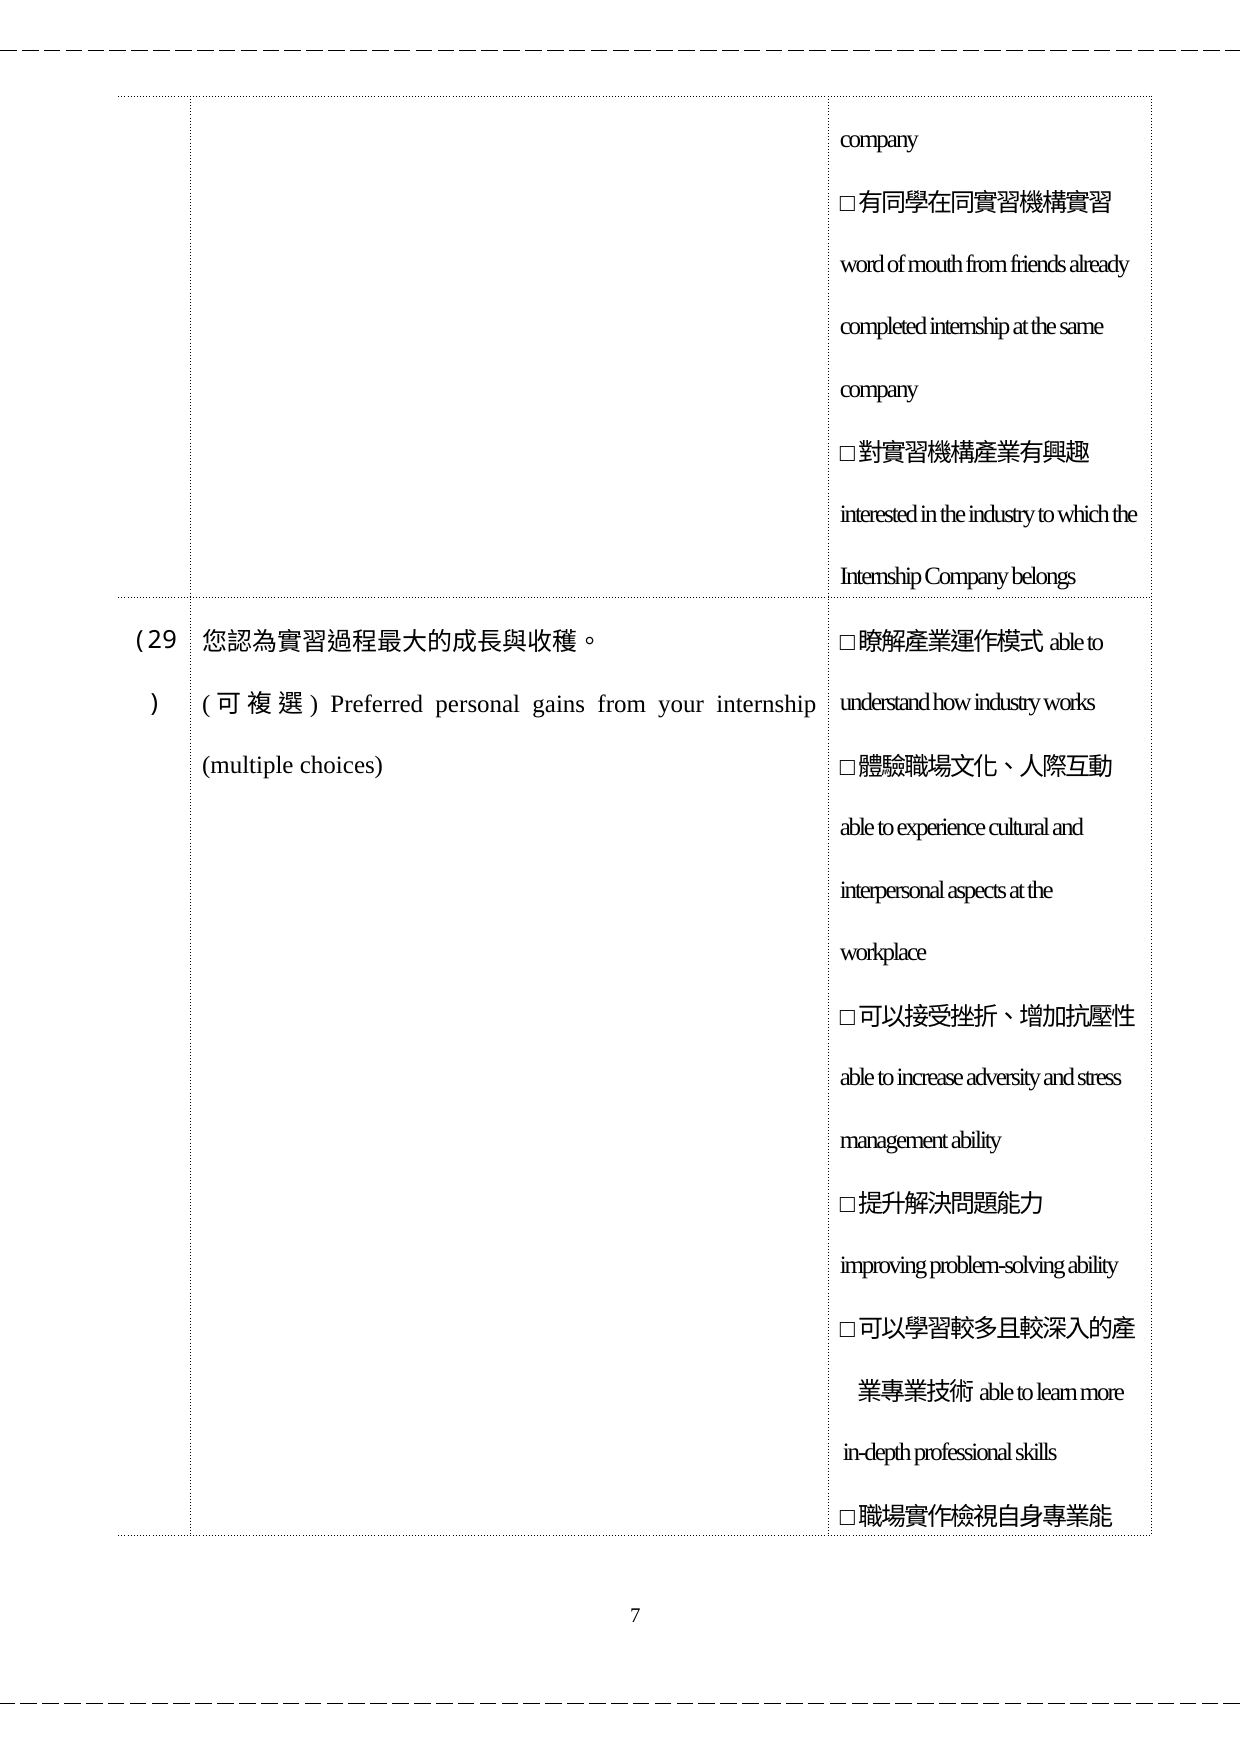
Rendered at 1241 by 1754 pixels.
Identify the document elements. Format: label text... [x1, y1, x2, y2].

table_cell [191, 96, 828, 597]
table_cell company □ 有同學在同實習機構實習word of mouth from friends already completed internship at the same company □ 對實習機構產業有興趣 interested in the industry to which the Internship Company belongs [828, 96, 1152, 597]
table_cell [118, 96, 191, 597]
table_cell 您認為實習過程最大的成長與收穫。 (可複選) Preferred personal gains from your internship (multiple choices) [191, 597, 828, 1535]
table_cell (29) [118, 597, 191, 1535]
table_cell □ 瞭解產業運作模式able to understand how industry works □ 體驗職場文化、人際互動able to experience cultural and interpersonal aspects at the workplace □ 可以接受挫折、增加抗壓性able to increase adversity and stress management ability □ 提升解決問題能力 improving problem-solving ability □ 可以學習較多且較深入的產 業專業技術able to learn more in-depth professional skills □ 職場實作檢視自身專業能 [828, 597, 1152, 1535]
